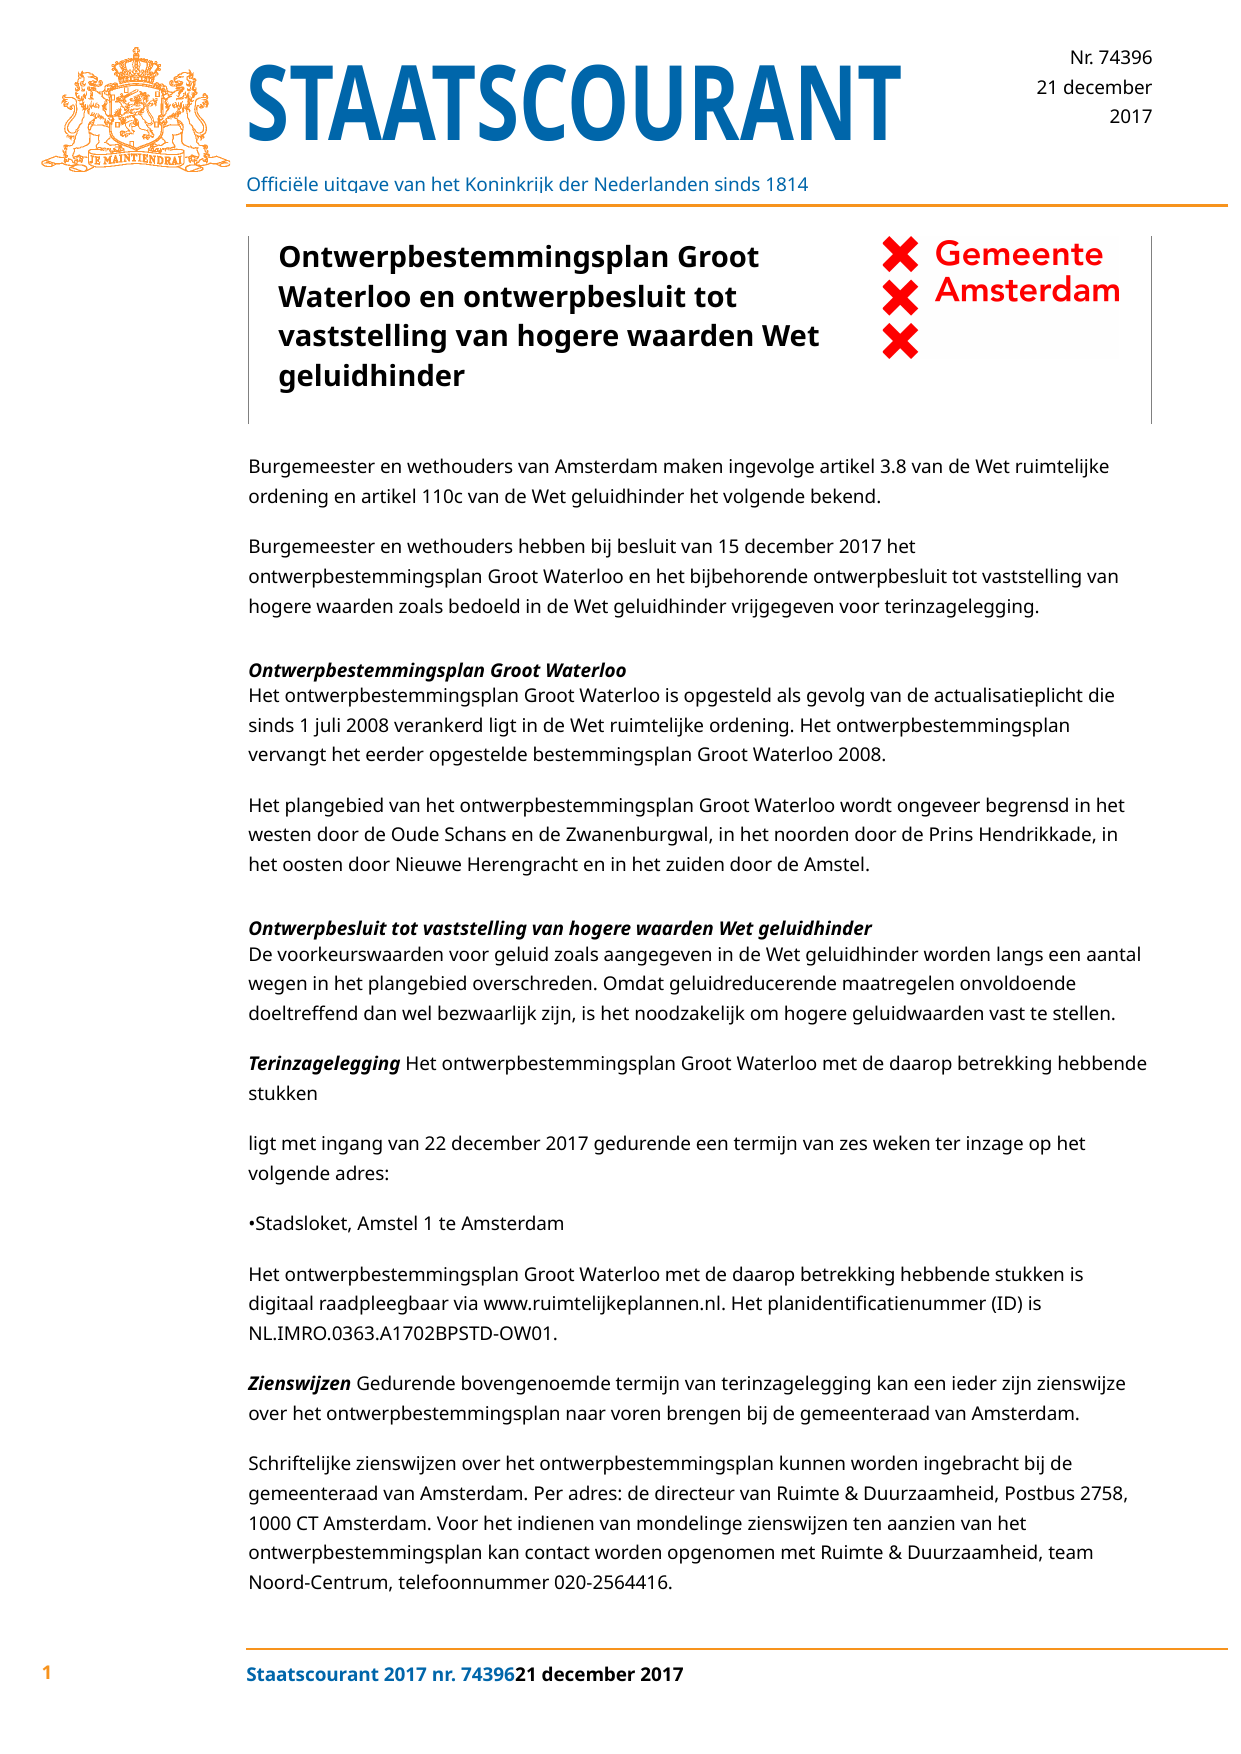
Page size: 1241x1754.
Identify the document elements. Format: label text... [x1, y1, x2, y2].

table_header Ontwerpbestemmingsplan Groot Waterloo en ontwerpbesluit tot vaststelling van hogere waarden Wet geluidhinder [249, 236, 850, 424]
text Burgemeester en wethouders van Amsterdam maken ingevolge artikel 3.8 van de Wet ruimtelijke ordening en artikel 110c van de Wet geluidhinder het volgende bekend. [248, 454, 1152, 509]
text Het plangebied van het ontwerpbestemmingsplan Groot Waterloo wordt ongeveer begrensd in het westen door de Oude Schans en de Zwanenburgwal, in het noorden door de Prins Hendrikkade, in het oosten door Nieuwe Herengracht en in het zuiden door de Amstel. [248, 792, 1152, 877]
picture [882, 236, 1119, 359]
table_header [850, 236, 1151, 424]
text Ontwerpbestemmingsplan Groot Waterloo [248, 657, 1152, 682]
text De voorkeurswaarden voor geluid zoals aangegeven in de Wet geluidhinder worden langs een aantal wegen in het plangebied overschreden. Omdat geluidreducerende maatregelen onvoldoende doeltreffend dan wel bezwaarlijk zijn, is het noodzakelijk om hogere geluidwaarden vast te stellen. [248, 941, 1152, 1026]
text Zienswijzen Gedurende bovengenoemde termijn van terinzagelegging kan een ieder zijn zienswijze over het ontwerpbestemmingsplan naar voren brengen bij de gemeenteraad van Amsterdam. [248, 1371, 1152, 1426]
text Het ontwerpbestemmingsplan Groot Waterloo met de daarop betrekking hebbende stukken is digitaal raadpleegbaar via www.ruimtelijkeplannen.nl. Het planidentificatienummer (ID) is NL.IMRO.0363.A1702BPSTD-OW01. [248, 1261, 1152, 1346]
text Het ontwerpbestemmingsplan Groot Waterloo is opgesteld als gevolg van de actualisatieplicht die sinds 1 juli 2008 verankerd ligt in de Wet ruimtelijke ordening. Het ontwerpbestemmingsplan vervangt het eerder opgestelde bestemmingsplan Groot Waterloo 2008. [248, 682, 1152, 767]
text Schriftelijke zienswijzen over het ontwerpbestemmingsplan kunnen worden ingebracht bij de gemeenteraad van Amsterdam. Per adres: de directeur van Ruimte & Duurzaamheid, Postbus 2758, 1000 CT Amsterdam. Voor het indienen van mondelinge zienswijzen ten aanzien van het ontwerpbestemmingsplan kan contact worden opgenomen met Ruimte & Duurzaamheid, team Noord-Centrum, telefoonnummer 020-2564416. [248, 1451, 1152, 1594]
text Ontwerpbesluit tot vaststelling van hogere waarden Wet geluidhinder [248, 915, 1152, 941]
text Terinzagelegging Het ontwerpbestemmingsplan Groot Waterloo met de daarop betrekking hebbende stukken [248, 1051, 1152, 1106]
text Burgemeester en wethouders hebben bij besluit van 15 december 2017 het ontwerpbestemmingsplan Groot Waterloo en het bijbehorende ontwerpbesluit tot vaststelling van hogere waarden zoals bedoeld in de Wet geluidhinder vrijgegeven voor terinzagelegging. [248, 534, 1152, 618]
picture [41, 47, 231, 172]
text ligt met ingang van 22 december 2017 gedurende een termijn van zes weken ter inzage op het volgende adres: [248, 1131, 1152, 1186]
text •Stadsloket, Amstel 1 te Amsterdam [248, 1211, 1152, 1236]
